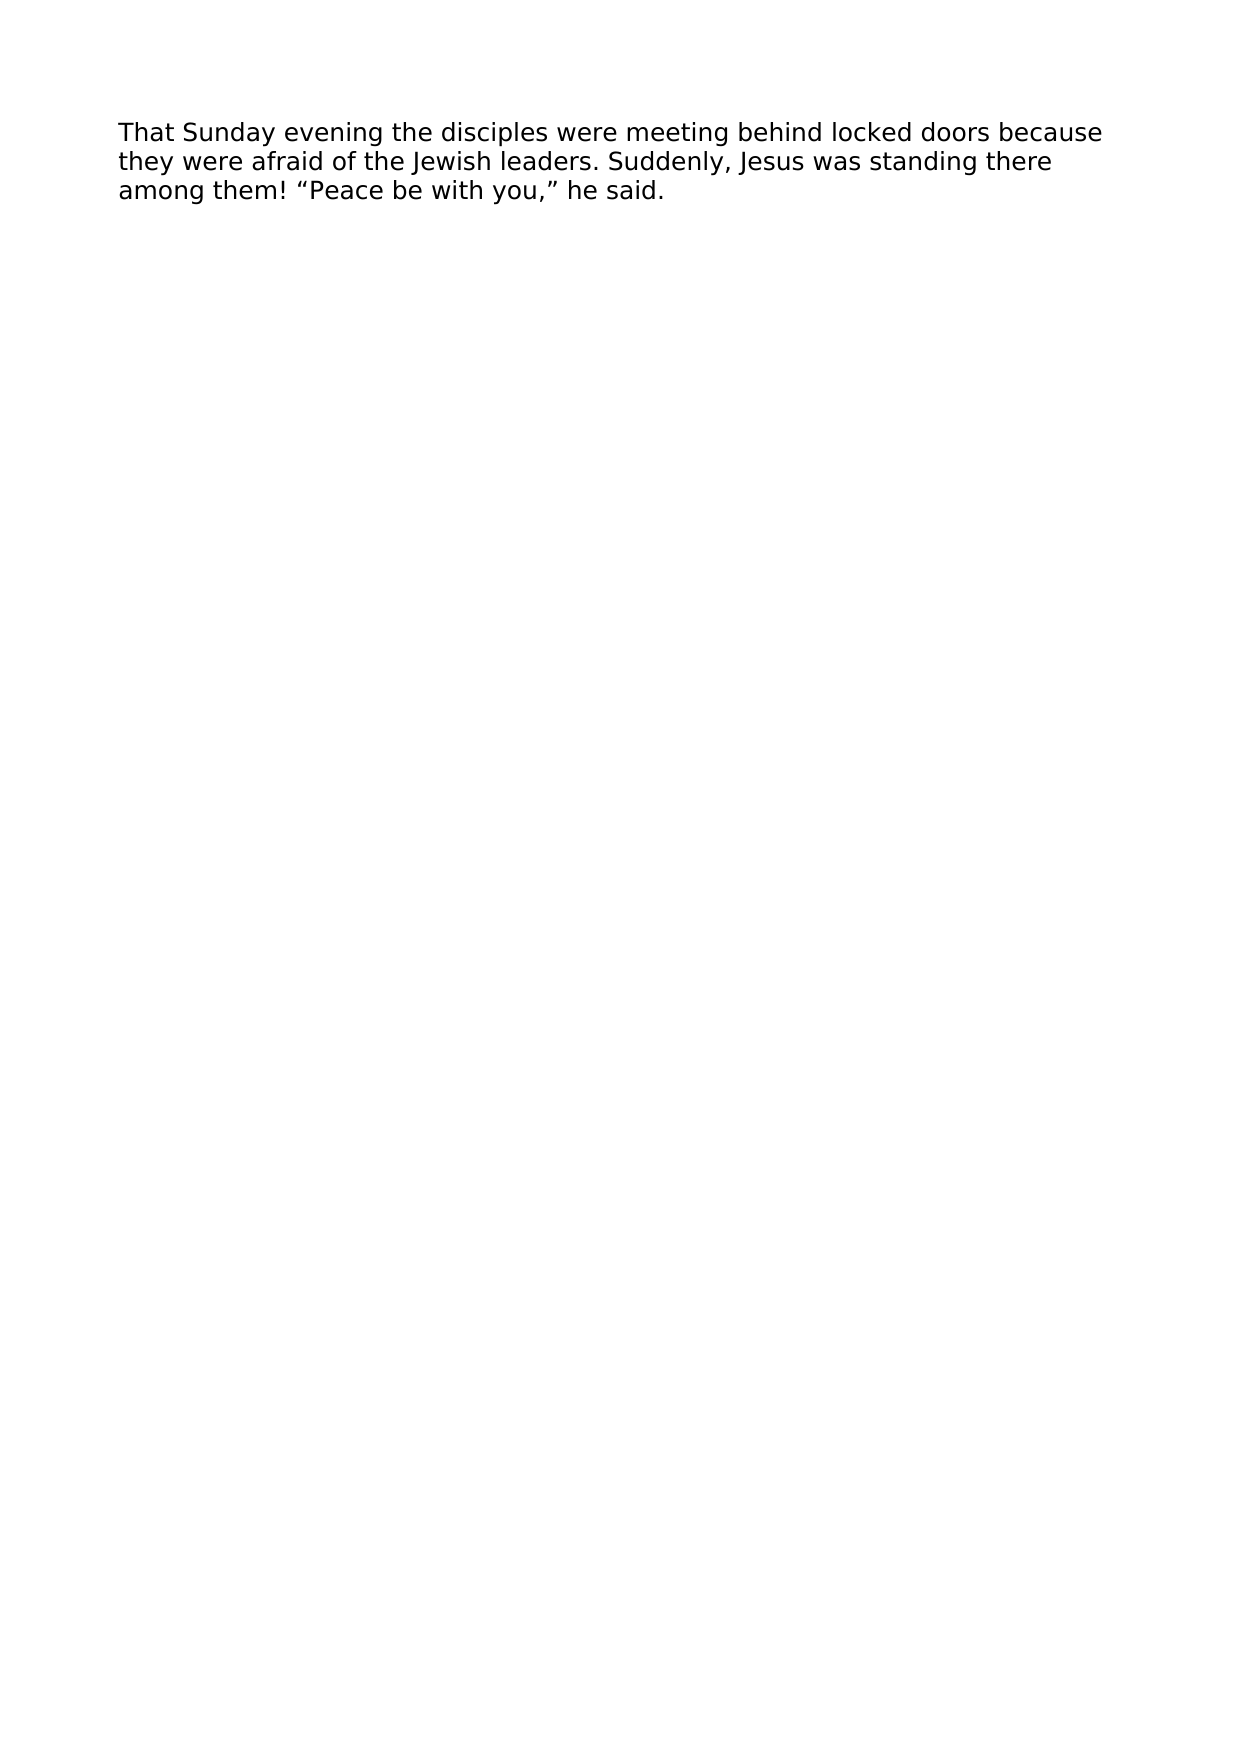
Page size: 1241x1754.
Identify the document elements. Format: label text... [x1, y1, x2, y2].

text That Sunday evening the disciples were meeting behind locked doors because they were afraid of the Jewish leaders. Suddenly, Jesus was standing there among them! “Peace be with you,” he said. [118, 118, 1122, 206]
